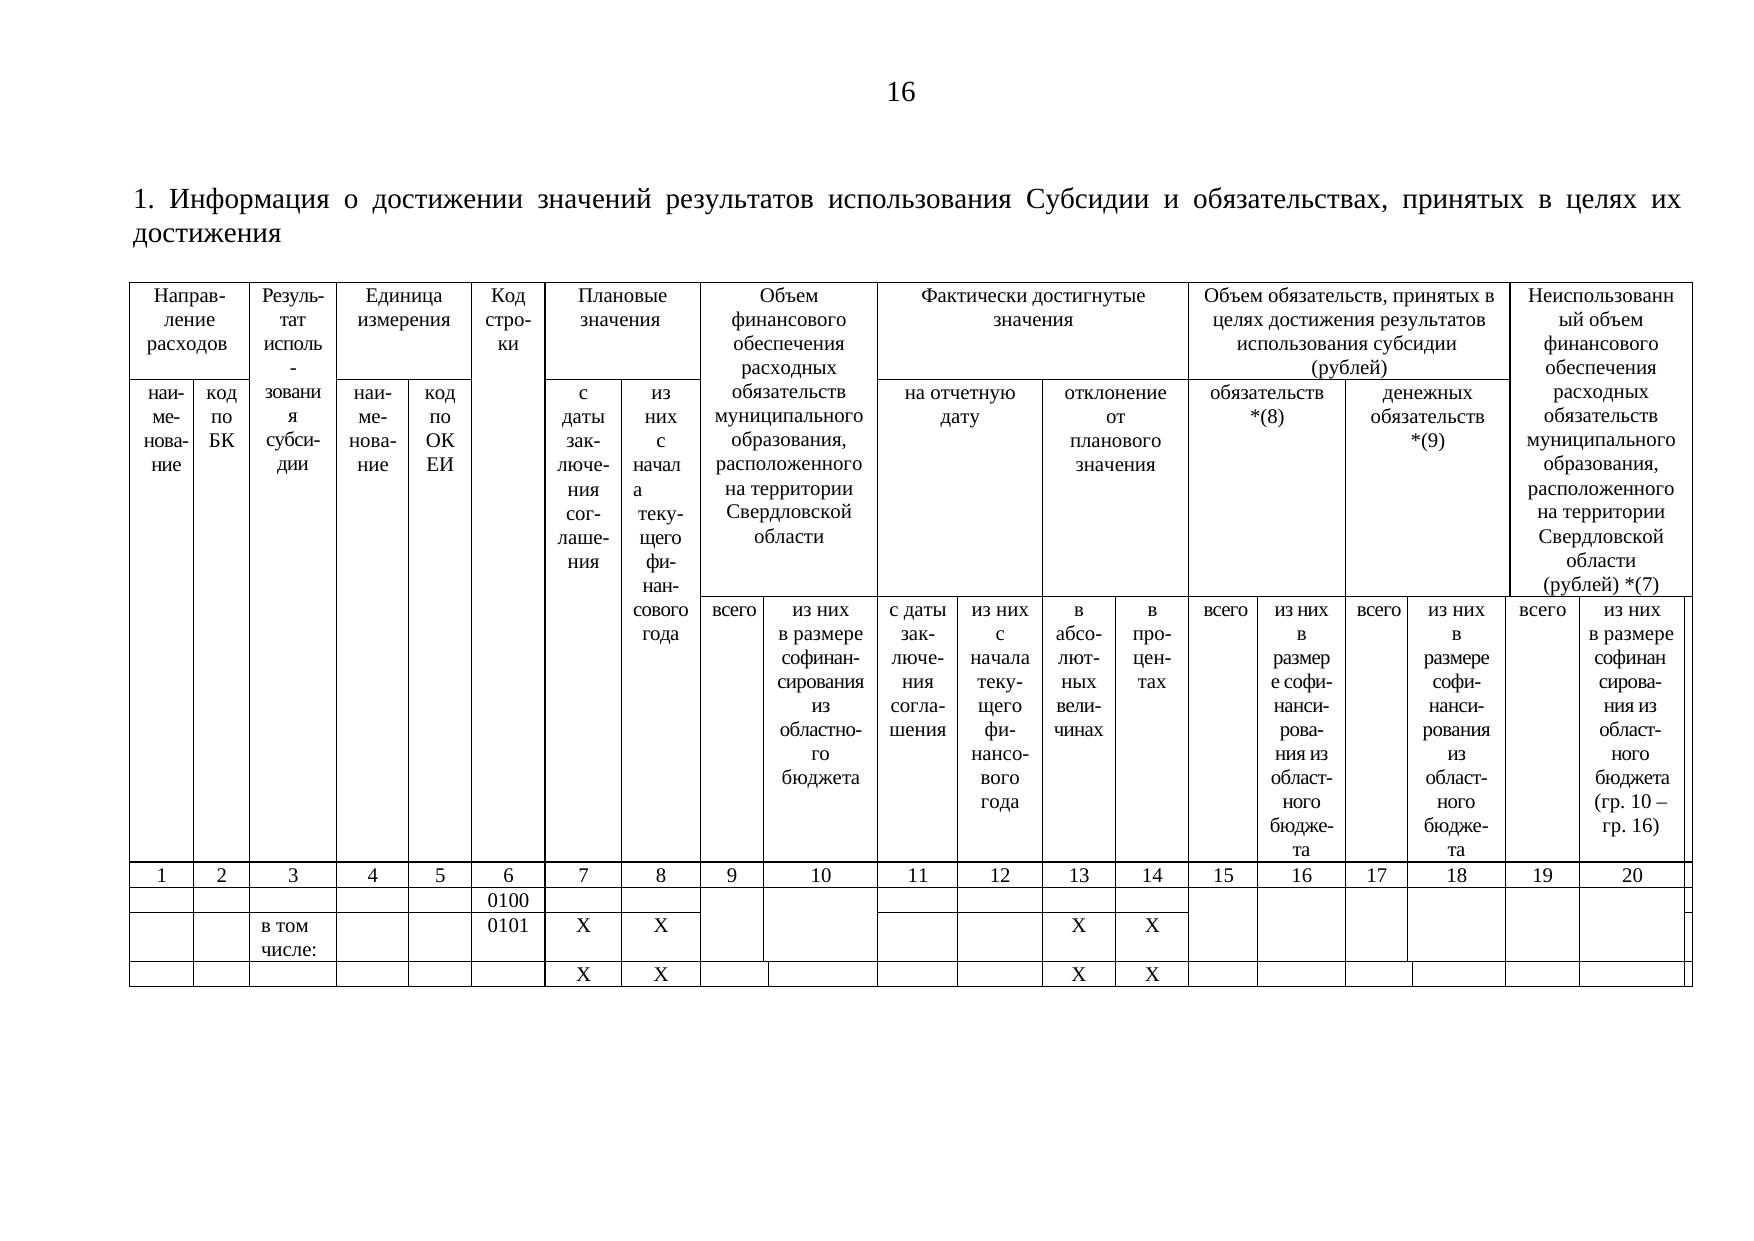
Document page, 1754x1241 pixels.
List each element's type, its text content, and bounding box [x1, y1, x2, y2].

table_cell [1043, 888, 1115, 912]
table_cell в абсо-лют-ных вели-чинах [1043, 597, 1115, 861]
table_cell [1189, 962, 1257, 986]
table_cell [194, 962, 249, 986]
table_cell [1685, 962, 1692, 986]
table_cell наи- ме- нова- ние [130, 380, 193, 861]
table_cell [1413, 962, 1505, 986]
table_cell денежных обязательств *(9) [1346, 380, 1509, 596]
table_cell [1506, 962, 1579, 986]
table_cell [1685, 597, 1692, 861]
table_cell 14 [1116, 863, 1188, 887]
table_cell 17 [1346, 863, 1407, 887]
table_cell [878, 888, 957, 912]
table_cell 16 [1258, 863, 1345, 887]
table_header Плановые значения [546, 283, 700, 379]
table_cell X [622, 913, 700, 961]
table_cell 4 [337, 863, 408, 887]
table_cell 11 [878, 863, 957, 887]
table_header Объем финансового обеспечения расходных обязательств муниципального образования, расположенного на территории Свердловской области [701, 283, 877, 596]
table_cell [1506, 888, 1579, 961]
table_cell на отчетную дату [878, 380, 1042, 596]
table_cell [622, 888, 700, 912]
table_header Код стро-ки [472, 283, 544, 861]
table_cell X [1116, 913, 1188, 961]
table_cell 15 [1189, 863, 1257, 887]
table_cell 20 [1580, 863, 1684, 887]
table_cell [546, 888, 621, 912]
table_cell 12 [958, 863, 1042, 887]
table_cell [472, 962, 544, 986]
table_cell [337, 962, 408, 986]
table_cell [1258, 962, 1345, 986]
table_cell отклонение от планового значения [1043, 380, 1188, 596]
table_cell 5 [409, 863, 471, 887]
table_cell [409, 888, 471, 912]
table_cell из них в размере софи-нанси-рования из област-ного бюдже-та [1408, 597, 1505, 861]
table_cell [769, 962, 877, 986]
table_cell X [546, 913, 621, 961]
table_cell 1 [130, 863, 193, 887]
table_cell [337, 888, 408, 912]
table_header Резуль-тат исполь-зования субси-дии [250, 283, 336, 861]
table_cell [130, 913, 193, 961]
table_cell [764, 888, 877, 961]
table_header Объем обязательств, принятых в целях достижения результатов использования субсидии (рублей) [1189, 283, 1509, 379]
table_cell [878, 913, 957, 961]
table_cell [1116, 888, 1188, 912]
table_cell из них с начала теку-щего фи-нансо-вого года [958, 597, 1042, 861]
table_cell всего [1189, 597, 1257, 861]
table_cell [1580, 888, 1684, 961]
table_cell 3 [250, 863, 336, 887]
table_cell с даты зак-люче-ния сог-лаше-ния [546, 380, 621, 861]
table_cell [701, 888, 763, 961]
table_cell [701, 962, 768, 986]
table_cell 6 [472, 863, 544, 887]
table_cell с даты зак-люче-ния согла-шения [878, 597, 957, 861]
table_cell [1189, 888, 1257, 961]
table_cell из них в размере софинан сирова- ния из област- ного бюджета (гр. 10 – гp. 16) [1580, 597, 1684, 861]
table_cell [958, 913, 1042, 961]
table_header Неиспользованный объем финансового обеспечения расходных обязательств муниципального образования, расположенного на территории Свердловской области (рублей) *(7) [1511, 283, 1692, 596]
table_cell 0101 [472, 913, 544, 961]
table_cell [194, 913, 249, 961]
table_cell [130, 888, 193, 912]
text 1. Информация о достижении значений результатов использования Субсидии и обязательствах, принятых в целях их достижения [133, 181, 1683, 248]
table_cell X [1116, 962, 1188, 986]
table_cell код по ОКЕИ [409, 380, 471, 861]
table_cell [878, 962, 957, 986]
table_cell код по БК [194, 380, 249, 861]
table_cell из них в размере софинан-сирования из областно-го бюджета [764, 597, 877, 861]
table_cell 13 [1043, 863, 1115, 887]
table_cell [250, 888, 336, 912]
table_cell из них с начала теку-щего фи-нан-сового года [622, 380, 700, 861]
table_header Единица измерения [337, 283, 471, 379]
table_cell 19 [1506, 863, 1579, 887]
table_cell X [1043, 913, 1115, 961]
table_cell в про-цен-тах [1116, 597, 1188, 861]
table_cell [1346, 962, 1412, 986]
table_cell обязательств *(8) [1189, 380, 1345, 596]
table_cell [1685, 913, 1692, 961]
table_cell из них в размере софи-нанси-рова-ния из област-ного бюдже-та [1258, 597, 1345, 861]
table_cell 18 [1408, 863, 1505, 887]
table_cell 0100 [472, 888, 544, 912]
table_cell X [622, 962, 700, 986]
table_cell в том числе: [250, 913, 336, 961]
table_cell всего [1506, 597, 1579, 861]
table_cell [958, 962, 1042, 986]
table_cell [1258, 888, 1345, 961]
table_cell 2 [194, 863, 249, 887]
table_header Фактически достигнутые значения [878, 283, 1188, 379]
table_cell [1408, 888, 1505, 961]
table_cell 8 [622, 863, 700, 887]
table_cell [194, 888, 249, 912]
table_cell 9 [701, 863, 763, 887]
table_cell 10 [764, 863, 877, 887]
table_cell [409, 913, 471, 961]
table_cell всего [701, 597, 763, 861]
table_cell X [1043, 962, 1115, 986]
table_cell [409, 962, 471, 986]
table_cell [337, 913, 408, 961]
table_cell X [546, 962, 621, 986]
table_header Направ-ление расходов [130, 283, 249, 379]
table_cell [130, 962, 193, 986]
table_cell [1685, 888, 1692, 912]
table_cell [250, 962, 336, 986]
table_cell [958, 888, 1042, 912]
table_cell [1580, 962, 1684, 986]
table_cell всего [1346, 597, 1407, 861]
table_cell [1346, 888, 1407, 961]
table_cell 7 [546, 863, 621, 887]
table_cell наи-ме- нова-ние [337, 380, 408, 861]
table_cell [1685, 863, 1692, 887]
